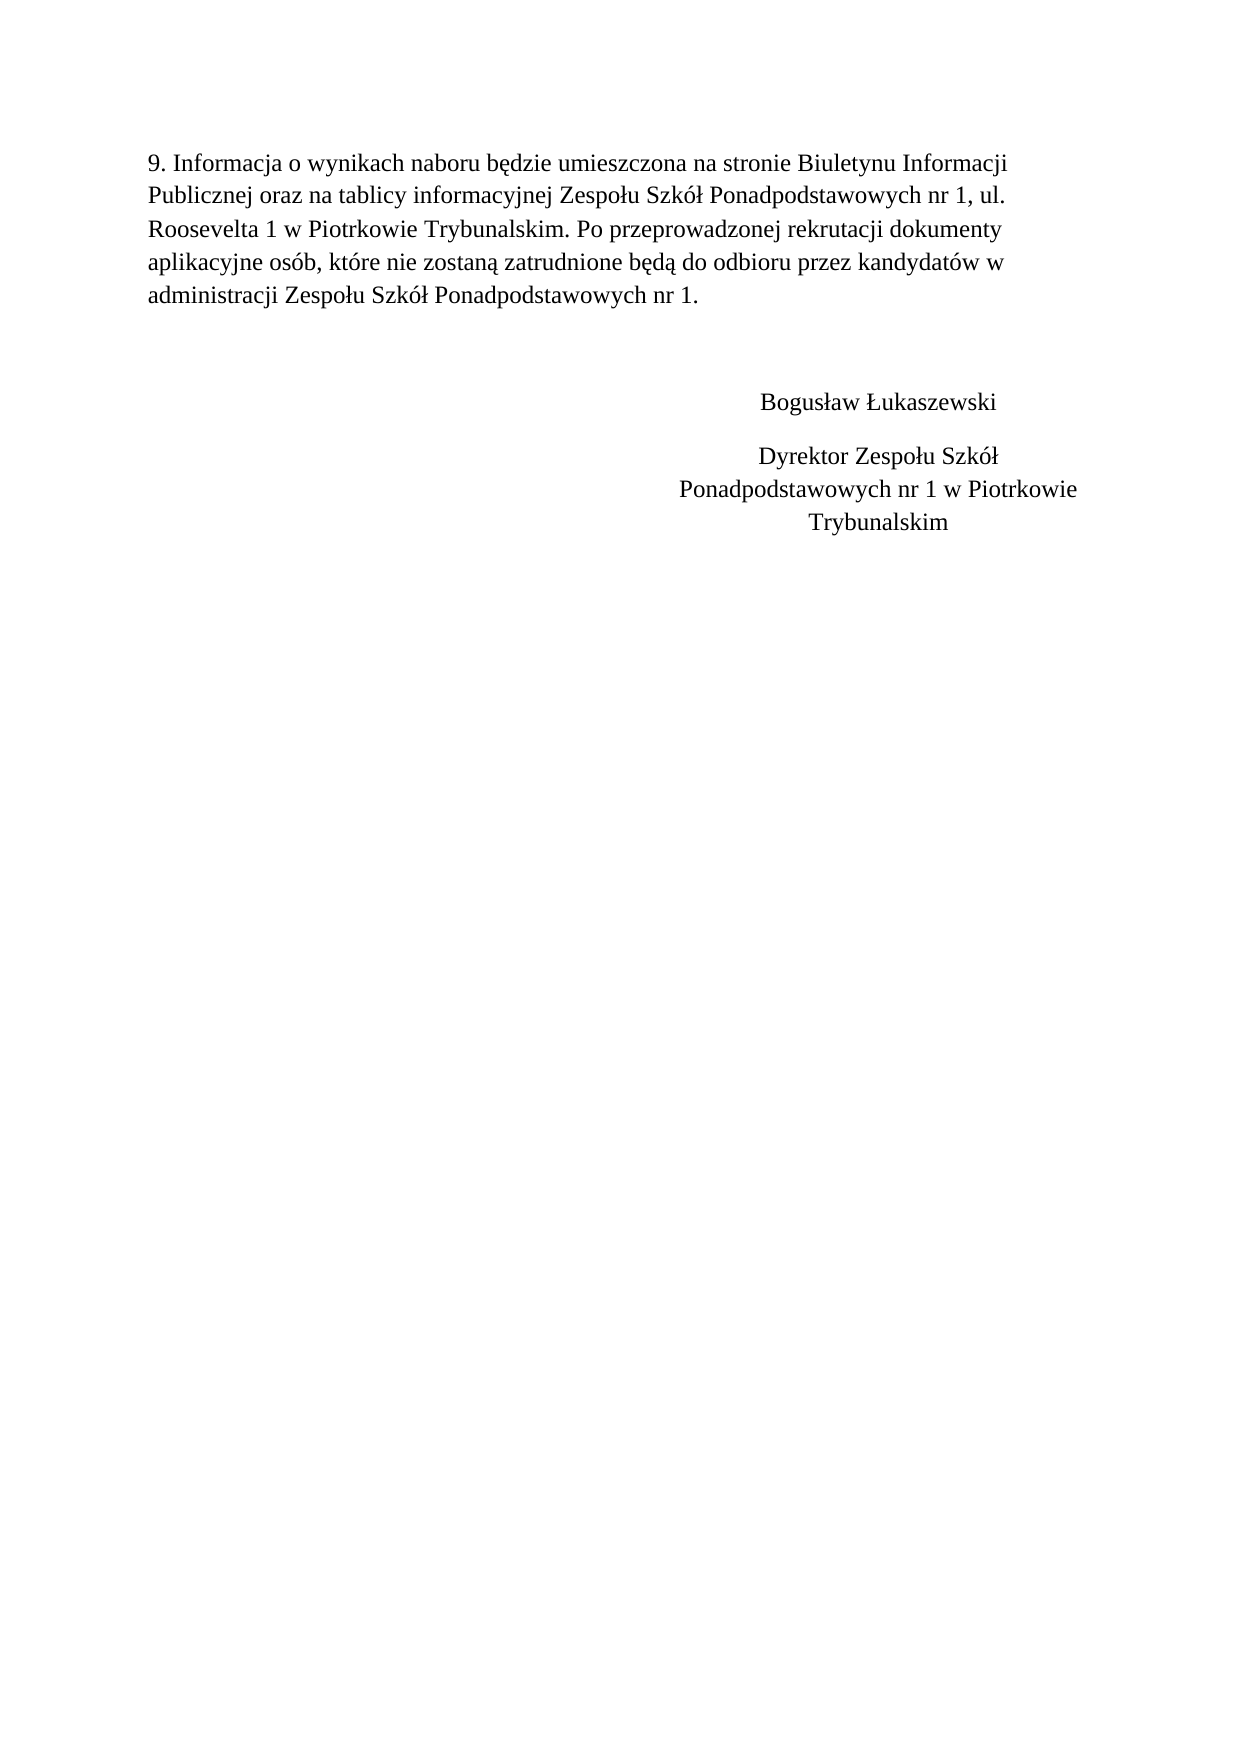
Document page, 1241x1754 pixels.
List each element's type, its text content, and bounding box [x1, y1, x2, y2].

list Bogusław Łukaszewski [664, 387, 1093, 416]
list 9. Informacja o wynikach naboru będzie umieszczona na stronie Biuletynu Informacji Publicznej oraz na tablicy informacyjnej Zespołu Szkół Ponadpodstawowych nr 1, ul. Roosevelta 1 w Piotrkowie Trybunalskim. Po przeprowadzonej rekrutacji dokumenty aplikacyjne osób, które nie zostaną zatrudnione będą do odbioru przez kandydatów w administracji Zespołu Szkół Ponadpodstawowych nr 1. [148, 148, 1093, 308]
list Dyrektor Zespołu Szkół Ponadpodstawowych nr 1 w Piotrkowie Trybunalskim [664, 441, 1093, 536]
